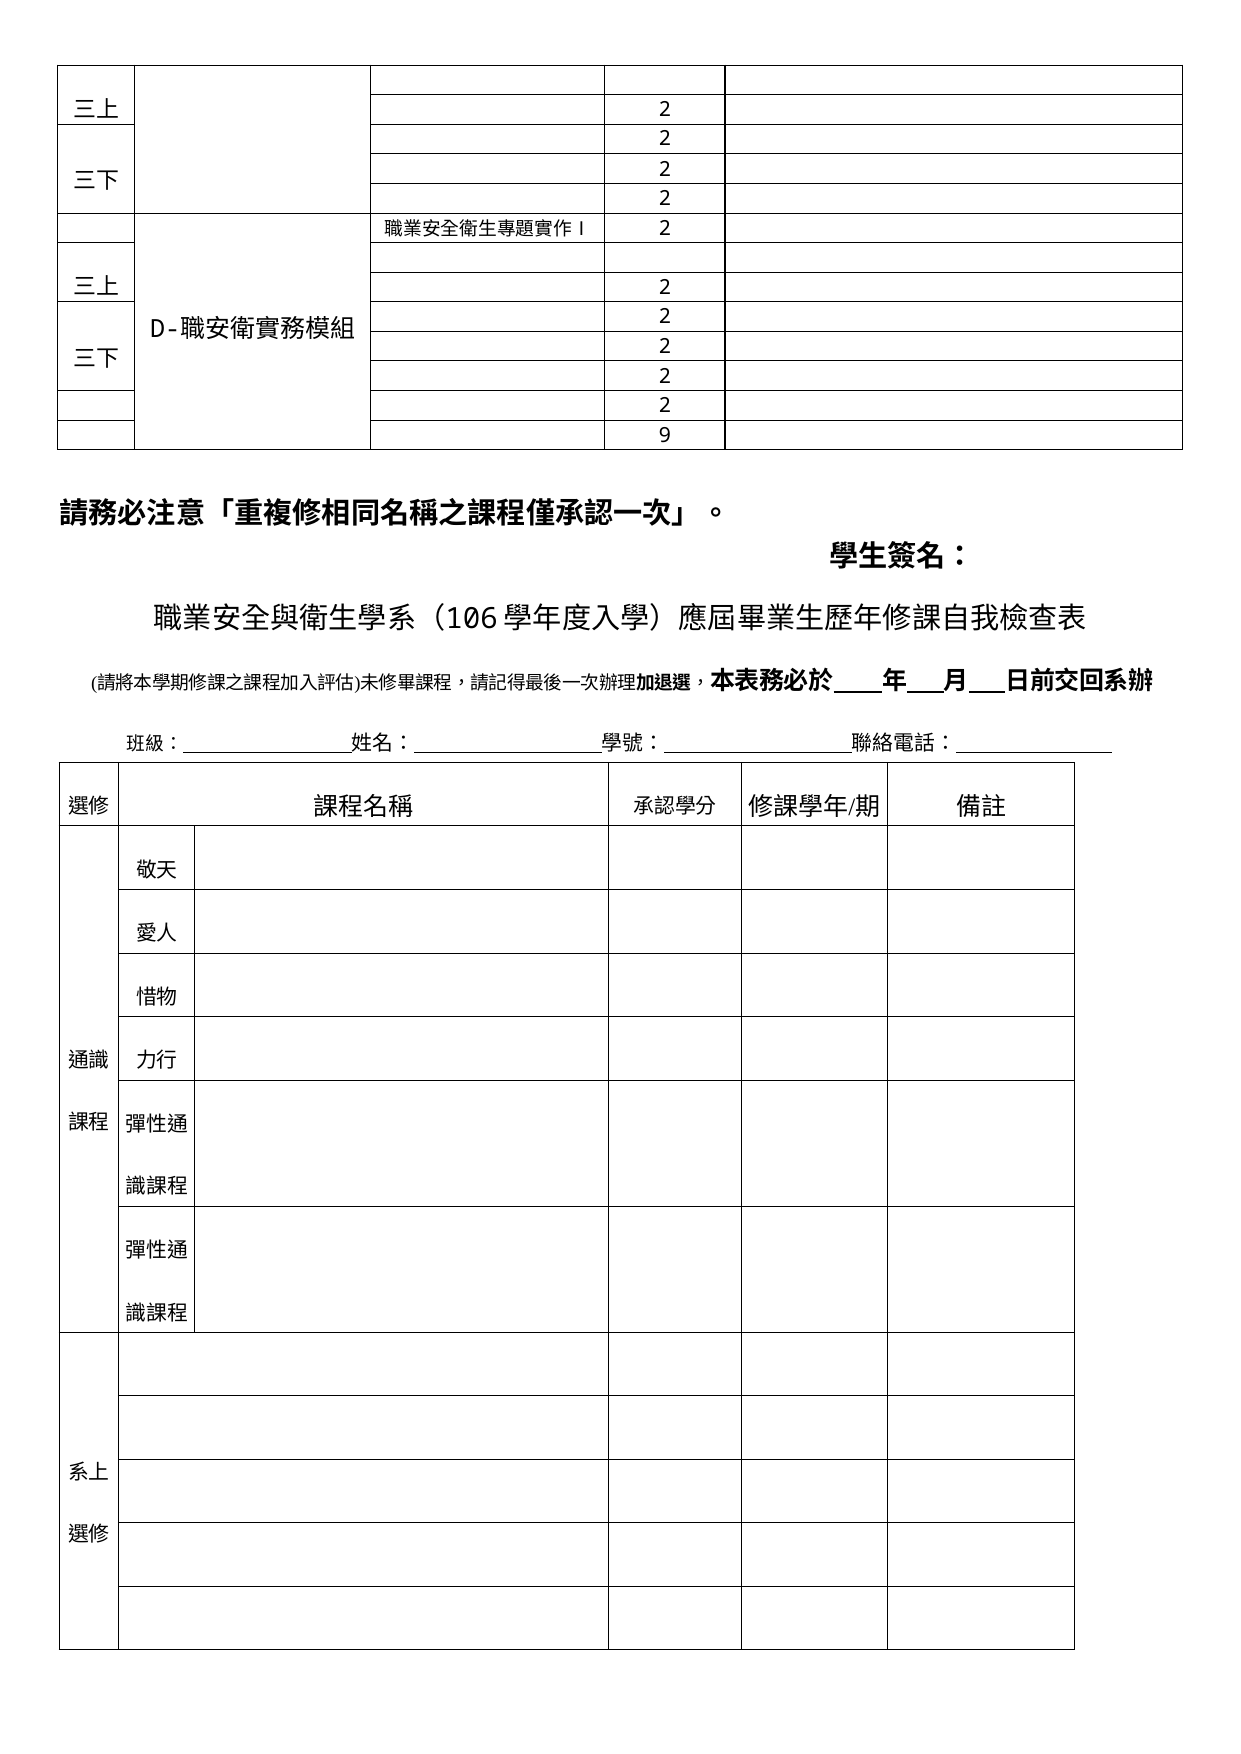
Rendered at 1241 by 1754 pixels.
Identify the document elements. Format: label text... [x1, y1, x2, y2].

table_cell 環境規劃與管理 [371, 154, 604, 183]
table_cell [119, 1523, 608, 1586]
text 班級： 姓名： 學號： 聯絡電話： [59, 699, 1181, 762]
table_cell [609, 1460, 741, 1522]
table_cell 抵免 修畢 重修修畢 修讀中 未修 [726, 332, 1182, 360]
table_cell 2 [605, 302, 724, 331]
table_cell 2 [605, 125, 724, 153]
table_cell 三上 [58, 243, 134, 301]
table_cell [742, 1017, 887, 1079]
table_cell 抵免 修畢 重修修畢 修讀中 未修 [726, 184, 1182, 212]
table_cell 安全工程 [371, 95, 604, 124]
text 學生簽名： [59, 532, 975, 574]
table_cell 四上 [58, 391, 134, 419]
text 請務必注意「重複修相同名稱之課程僅承認一次」。 [59, 490, 1181, 532]
table_cell [888, 890, 1074, 952]
table_cell 職業安全衛生專題討論Ⅰ [371, 273, 604, 301]
table_cell [742, 1460, 887, 1522]
table_cell [195, 826, 608, 889]
table_cell [742, 1333, 887, 1395]
table_cell D-職安衛實務模組 [135, 214, 370, 449]
table_cell [195, 1017, 608, 1079]
table_cell 系上選修 [60, 1333, 118, 1649]
table_cell [609, 1207, 741, 1332]
table_cell 敬天 [119, 826, 194, 889]
table_cell [888, 1333, 1074, 1395]
table_cell 人際關係與溝通技巧 [371, 184, 604, 212]
table_cell 抵免 修畢 重修修畢 修讀中 未修 [726, 243, 1182, 272]
table_header 承認學分 [609, 763, 741, 825]
table_cell 抵免 修畢 重修修畢 修讀中 未修 [726, 154, 1182, 183]
text (請將本學期修課之課程加入評估)未修畢課程，請記得最後一次辦理加退選，本表務必於 年 月 日前交回系辦 [59, 637, 1181, 699]
table_cell 2 [605, 273, 724, 301]
table_cell [888, 1523, 1074, 1586]
table_cell [742, 826, 887, 889]
table_cell 四下 [58, 421, 134, 449]
table_cell 抵免 修畢 重修修畢 修讀中 未修 [726, 125, 1182, 153]
table_cell 抵免 修畢 重修修畢 修讀中 未修 [726, 421, 1182, 449]
table_cell [888, 1587, 1074, 1649]
table_cell [609, 1396, 741, 1459]
table_cell 彈性通識課程 [119, 1081, 194, 1206]
table_cell [742, 1081, 887, 1206]
table_cell 2 [605, 154, 724, 183]
table_cell [609, 1081, 741, 1206]
table_cell [119, 1587, 608, 1649]
table_cell [119, 1333, 608, 1395]
table_cell 通識課程 [60, 826, 118, 1332]
table_cell [195, 954, 608, 1016]
table_cell 抵免 修畢 重修修畢 修讀中 未修 [726, 95, 1182, 124]
table_cell [195, 1081, 608, 1206]
table_cell 三下 [58, 302, 134, 390]
table_cell 2 [605, 332, 724, 360]
table_header 課程名稱 [119, 763, 608, 825]
table_cell [609, 1587, 741, 1649]
table_cell [888, 954, 1074, 1016]
table_cell [742, 1587, 887, 1649]
table_cell [609, 1333, 741, 1395]
table_cell 安全實驗 [371, 361, 604, 390]
table_cell [609, 1523, 741, 1586]
table_cell 2 [605, 214, 724, 242]
table_cell [609, 954, 741, 1016]
table_cell 勞動檢查實務 [371, 391, 604, 419]
table_cell 作業環境測定實務 [371, 243, 604, 272]
table_header 選修 [60, 763, 118, 825]
table_cell 抵免 修畢 重修修畢 修讀中 未修 [726, 214, 1182, 242]
table_cell 2 [605, 184, 724, 212]
table_cell 二上 [58, 214, 134, 242]
table_cell 2 [605, 243, 724, 272]
table_cell [742, 1396, 887, 1459]
table_cell [888, 826, 1074, 889]
table_cell 安全衛生稽核與績效評估 [371, 332, 604, 360]
table_cell 彈性通識課程 [119, 1207, 194, 1332]
table_cell 三下 [58, 125, 134, 212]
table_cell 生物性危害物採樣分析實務 [371, 302, 604, 331]
table_cell 職業安全衛生專題實作Ⅰ [371, 214, 604, 242]
table_cell 9 [605, 421, 724, 449]
table_cell 力行 [119, 1017, 194, 1079]
table_cell 抵免 修畢 重修修畢 修讀中 未修 [726, 273, 1182, 301]
table_cell 抵免 修畢 重修修畢 修讀中 未修 [726, 302, 1182, 331]
table_cell [888, 1207, 1074, 1332]
table_cell [135, 66, 370, 212]
table_cell [742, 954, 887, 1016]
table_cell 職業安全衛生實習 [371, 421, 604, 449]
table_cell 2 [605, 95, 724, 124]
table_cell 事故調查與分析 [371, 125, 604, 153]
table_header 備註 [888, 763, 1074, 825]
table_cell 惜物 [119, 954, 194, 1016]
table_cell [609, 826, 741, 889]
table_cell 滅火系統消防設備 [371, 66, 604, 94]
table_cell [119, 1460, 608, 1522]
table_cell 三上 [58, 66, 134, 124]
text 職業安全與衛生學系（106學年度入學）應屆畢業生歷年修課自我檢查表 [59, 574, 1181, 637]
table_cell [742, 890, 887, 952]
table_cell [888, 1396, 1074, 1459]
table_cell [195, 890, 608, 952]
table_cell 抵免 修畢 重修修畢 修讀中 未修 [726, 391, 1182, 419]
table_cell 抵免 修畢 重修修畢 修讀中 未修 [726, 361, 1182, 390]
table_cell 愛人 [119, 890, 194, 952]
table_cell [742, 1523, 887, 1586]
table_cell [119, 1396, 608, 1459]
table_cell [195, 1207, 608, 1332]
table_cell 2 [605, 66, 724, 94]
table_header 修課學年/期 [742, 763, 887, 825]
table_cell [609, 890, 741, 952]
table_cell [742, 1207, 887, 1332]
table_cell [888, 1460, 1074, 1522]
table_cell 2 [605, 391, 724, 419]
table_cell [609, 1017, 741, 1079]
table_cell 2 [605, 361, 724, 390]
table_cell [888, 1017, 1074, 1079]
table_cell 抵免 修畢 重修修畢 修讀中 未修 [726, 66, 1182, 94]
table_cell [888, 1081, 1074, 1206]
